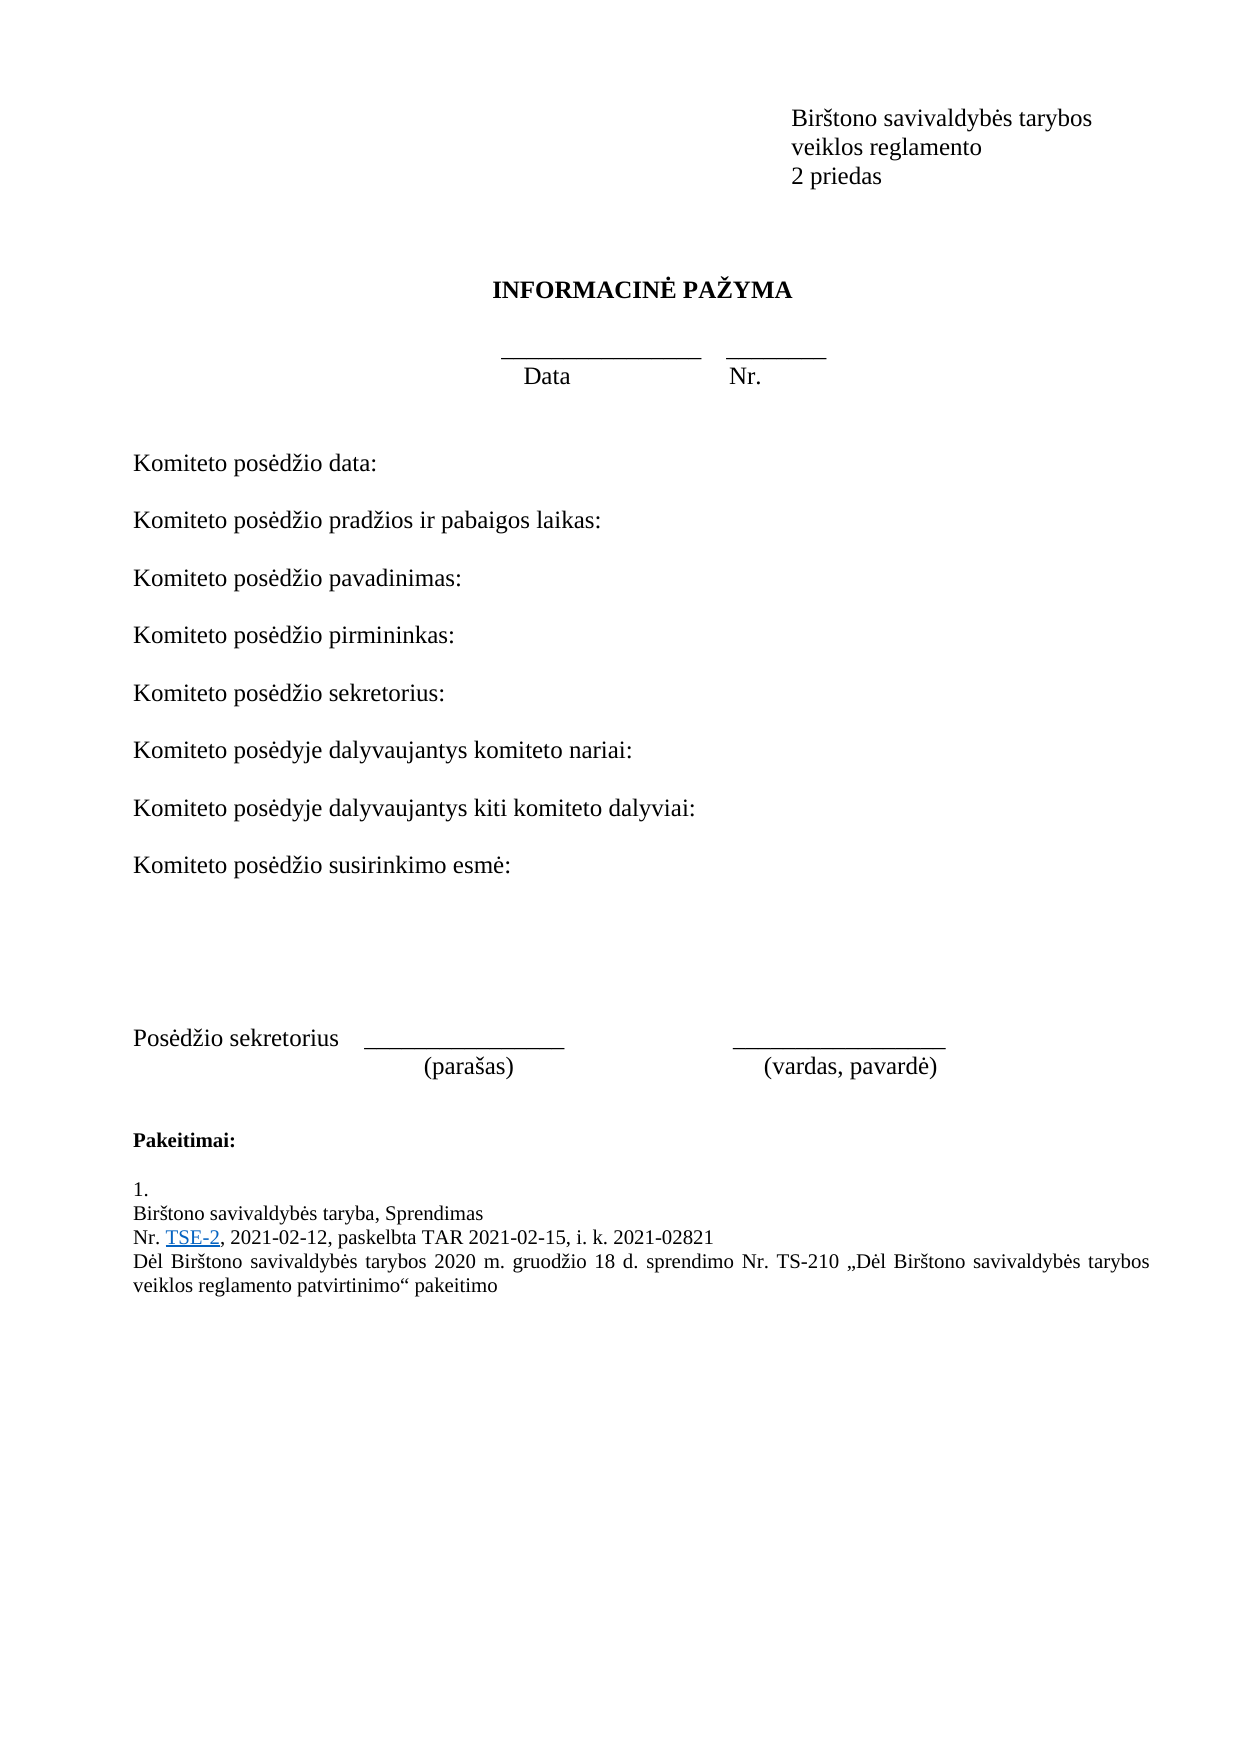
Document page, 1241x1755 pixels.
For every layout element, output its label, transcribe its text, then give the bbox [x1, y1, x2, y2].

text veiklos reglamento [673, 132, 1152, 161]
text Komiteto posėdžio pradžios ir pabaigos laikas: [133, 505, 1152, 534]
text Komiteto posėdžio pavadinimas: [133, 563, 1152, 591]
text 1. [133, 1176, 1152, 1201]
text Nr. TSE-2, 2021-02-12, paskelbta TAR 2021-02-15, i. k. 2021-02821 [133, 1224, 1152, 1249]
text Data Nr. [133, 361, 1152, 390]
text Birštono savivaldybės taryba, Sprendimas [133, 1201, 1152, 1224]
text Dėl Birštono savivaldybės tarybos 2020 m. gruodžio 18 d. sprendimo Nr. TS-210 „Dėl Birštono savivaldybės tarybos veiklos reglamento patvirtinimo“ pakeitimo [133, 1249, 1152, 1297]
text (parašas) (vardas, pavardė) [133, 1051, 1152, 1080]
text Komiteto posėdyje dalyvaujantys kiti komiteto dalyviai: [133, 793, 1152, 821]
text Posėdžio sekretorius ________________ _________________ [133, 1023, 1152, 1051]
text Komiteto posėdyje dalyvaujantys komiteto nariai: [133, 735, 1152, 764]
text Birštono savivaldybės tarybos [673, 103, 1152, 132]
text Komiteto posėdžio sekretorius: [133, 678, 1152, 706]
text Komiteto posėdžio pirmininkas: [133, 620, 1152, 649]
text Informacinė pažyma [133, 275, 1152, 304]
text Komiteto posėdžio data: [133, 448, 1152, 476]
text Pakeitimai: [133, 1128, 1152, 1152]
text 2 priedas [673, 161, 1152, 189]
text ________________ ________ [133, 333, 1152, 361]
text Komiteto posėdžio susirinkimo esmė: [133, 850, 1152, 879]
